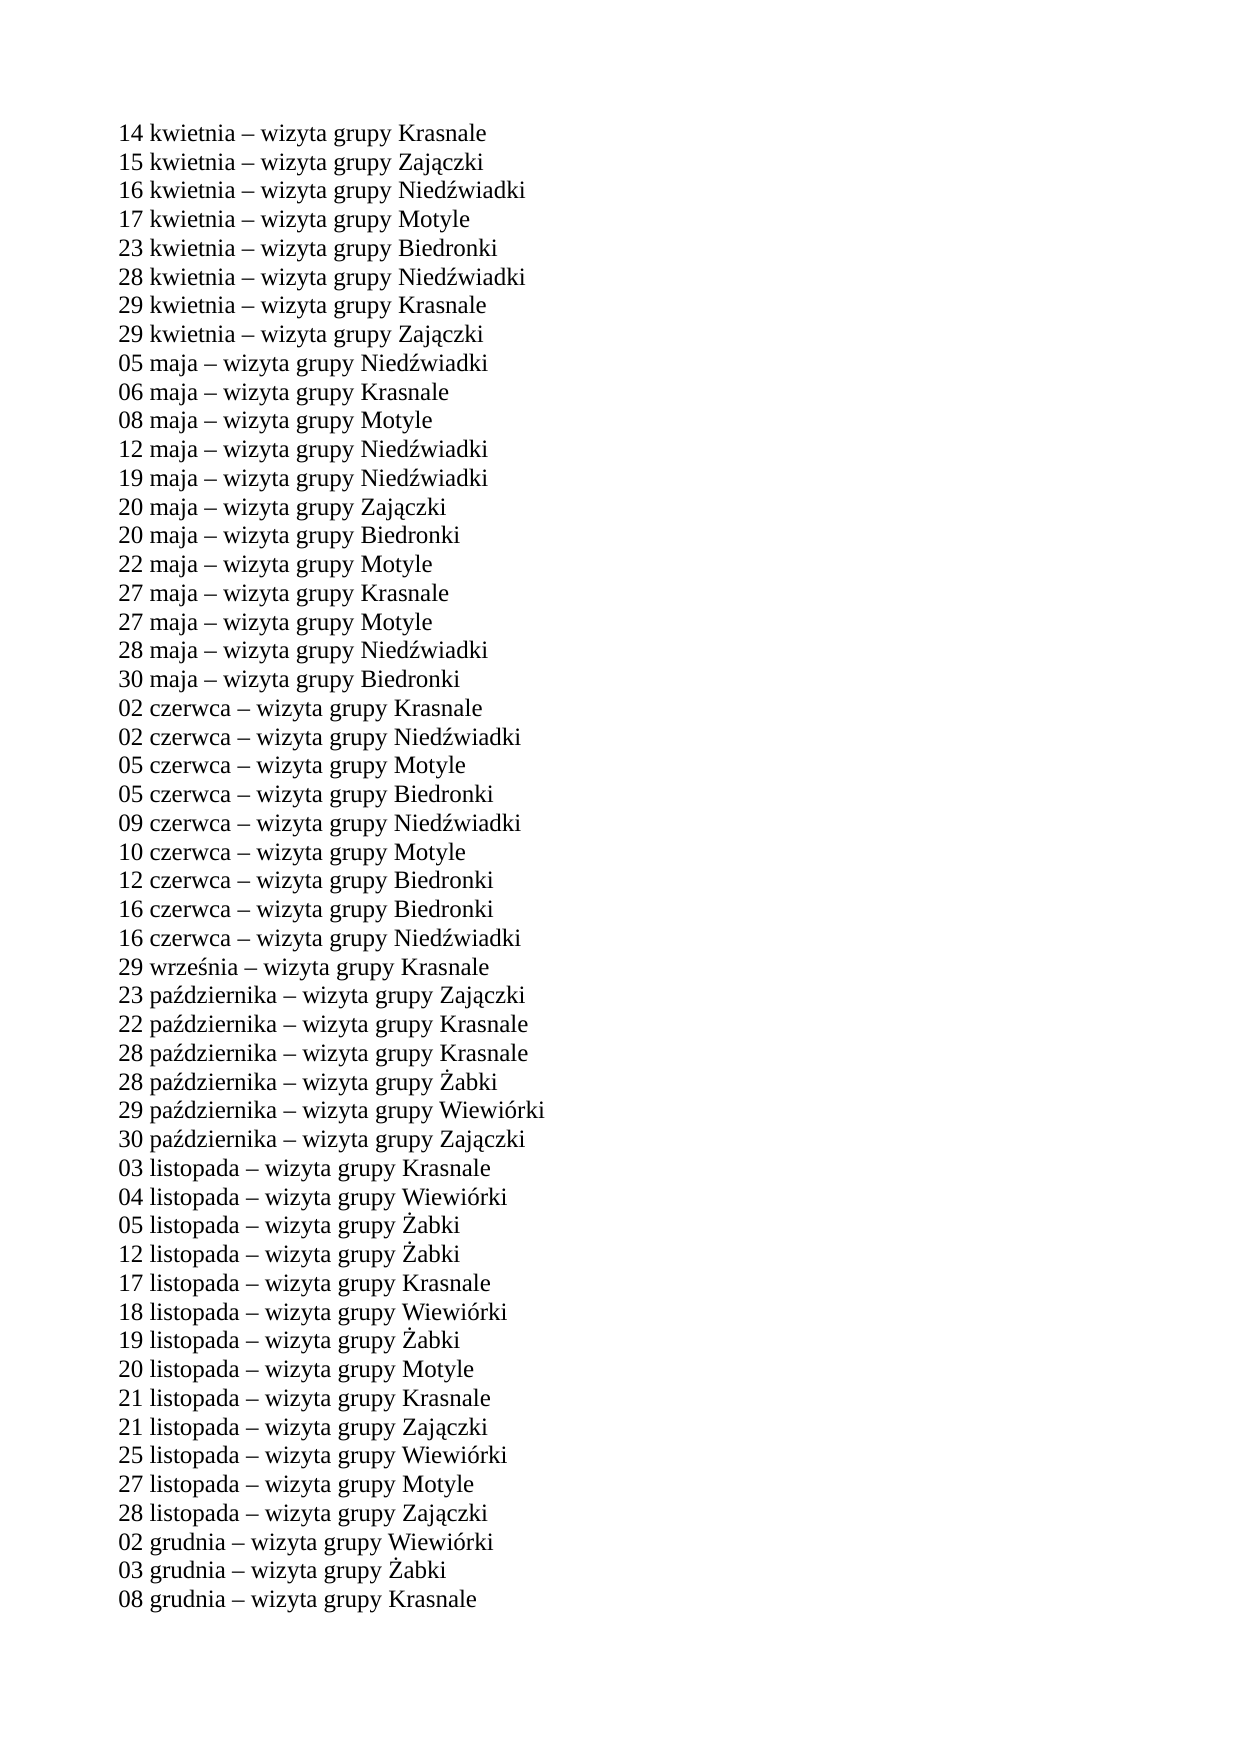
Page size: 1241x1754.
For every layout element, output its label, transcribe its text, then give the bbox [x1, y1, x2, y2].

text 19 listopada – wizyta grupy Żabki [118, 1326, 1122, 1354]
text 27 maja – wizyta grupy Motyle [118, 607, 1122, 636]
text 16 czerwca – wizyta grupy Biedronki [118, 894, 1122, 923]
text 27 listopada – wizyta grupy Motyle [118, 1469, 1122, 1498]
text 09 czerwca – wizyta grupy Niedźwiadki [118, 808, 1122, 837]
text 08 maja – wizyta grupy Motyle [118, 406, 1122, 434]
text 29 kwietnia – wizyta grupy Krasnale [118, 291, 1122, 319]
text 29 października – wizyta grupy Wiewiórki [118, 1096, 1122, 1124]
text 28 października – wizyta grupy Żabki [118, 1067, 1122, 1096]
text 21 listopada – wizyta grupy Zajączki [118, 1412, 1122, 1441]
text 03 listopada – wizyta grupy Krasnale [118, 1153, 1122, 1182]
text 16 czerwca – wizyta grupy Niedźwiadki [118, 923, 1122, 952]
text 12 czerwca – wizyta grupy Biedronki [118, 866, 1122, 894]
text 10 czerwca – wizyta grupy Motyle [118, 837, 1122, 866]
text 14 kwietnia – wizyta grupy Krasnale [118, 118, 1122, 147]
text 20 maja – wizyta grupy Biedronki [118, 521, 1122, 549]
text 15 kwietnia – wizyta grupy Zajączki [118, 147, 1122, 176]
text 18 listopada – wizyta grupy Wiewiórki [118, 1297, 1122, 1326]
text 02 czerwca – wizyta grupy Niedźwiadki [118, 722, 1122, 751]
text 05 czerwca – wizyta grupy Motyle [118, 751, 1122, 779]
text 19 maja – wizyta grupy Niedźwiadki [118, 463, 1122, 492]
text 20 maja – wizyta grupy Zajączki [118, 492, 1122, 521]
text 25 listopada – wizyta grupy Wiewiórki [118, 1441, 1122, 1469]
text 30 maja – wizyta grupy Biedronki [118, 664, 1122, 693]
text 23 października – wizyta grupy Zajączki [118, 981, 1122, 1009]
text 20 listopada – wizyta grupy Motyle [118, 1354, 1122, 1383]
text 16 kwietnia – wizyta grupy Niedźwiadki [118, 176, 1122, 204]
text 04 listopada – wizyta grupy Wiewiórki [118, 1182, 1122, 1211]
text 30 października – wizyta grupy Zajączki [118, 1124, 1122, 1153]
text 28 listopada – wizyta grupy Zajączki [118, 1498, 1122, 1527]
text 28 października – wizyta grupy Krasnale [118, 1038, 1122, 1067]
text 28 kwietnia – wizyta grupy Niedźwiadki [118, 262, 1122, 291]
text 02 czerwca – wizyta grupy Krasnale [118, 693, 1122, 722]
text 08 grudnia – wizyta grupy Krasnale [118, 1584, 1122, 1613]
text 05 czerwca – wizyta grupy Biedronki [118, 779, 1122, 808]
text 28 maja – wizyta grupy Niedźwiadki [118, 636, 1122, 664]
text 27 maja – wizyta grupy Krasnale [118, 578, 1122, 607]
text 12 listopada – wizyta grupy Żabki [118, 1239, 1122, 1268]
text 21 listopada – wizyta grupy Krasnale [118, 1383, 1122, 1412]
text 17 listopada – wizyta grupy Krasnale [118, 1268, 1122, 1297]
text 29 września – wizyta grupy Krasnale [118, 952, 1122, 981]
text 22 października – wizyta grupy Krasnale [118, 1009, 1122, 1038]
text 02 grudnia – wizyta grupy Wiewiórki [118, 1527, 1122, 1556]
text 12 maja – wizyta grupy Niedźwiadki [118, 434, 1122, 463]
text 22 maja – wizyta grupy Motyle [118, 549, 1122, 578]
text 03 grudnia – wizyta grupy Żabki [118, 1556, 1122, 1584]
text 05 maja – wizyta grupy Niedźwiadki [118, 348, 1122, 377]
text 05 listopada – wizyta grupy Żabki [118, 1211, 1122, 1239]
text 23 kwietnia – wizyta grupy Biedronki [118, 233, 1122, 262]
text 17 kwietnia – wizyta grupy Motyle [118, 204, 1122, 233]
text 06 maja – wizyta grupy Krasnale [118, 377, 1122, 406]
text 29 kwietnia – wizyta grupy Zajączki [118, 319, 1122, 348]
